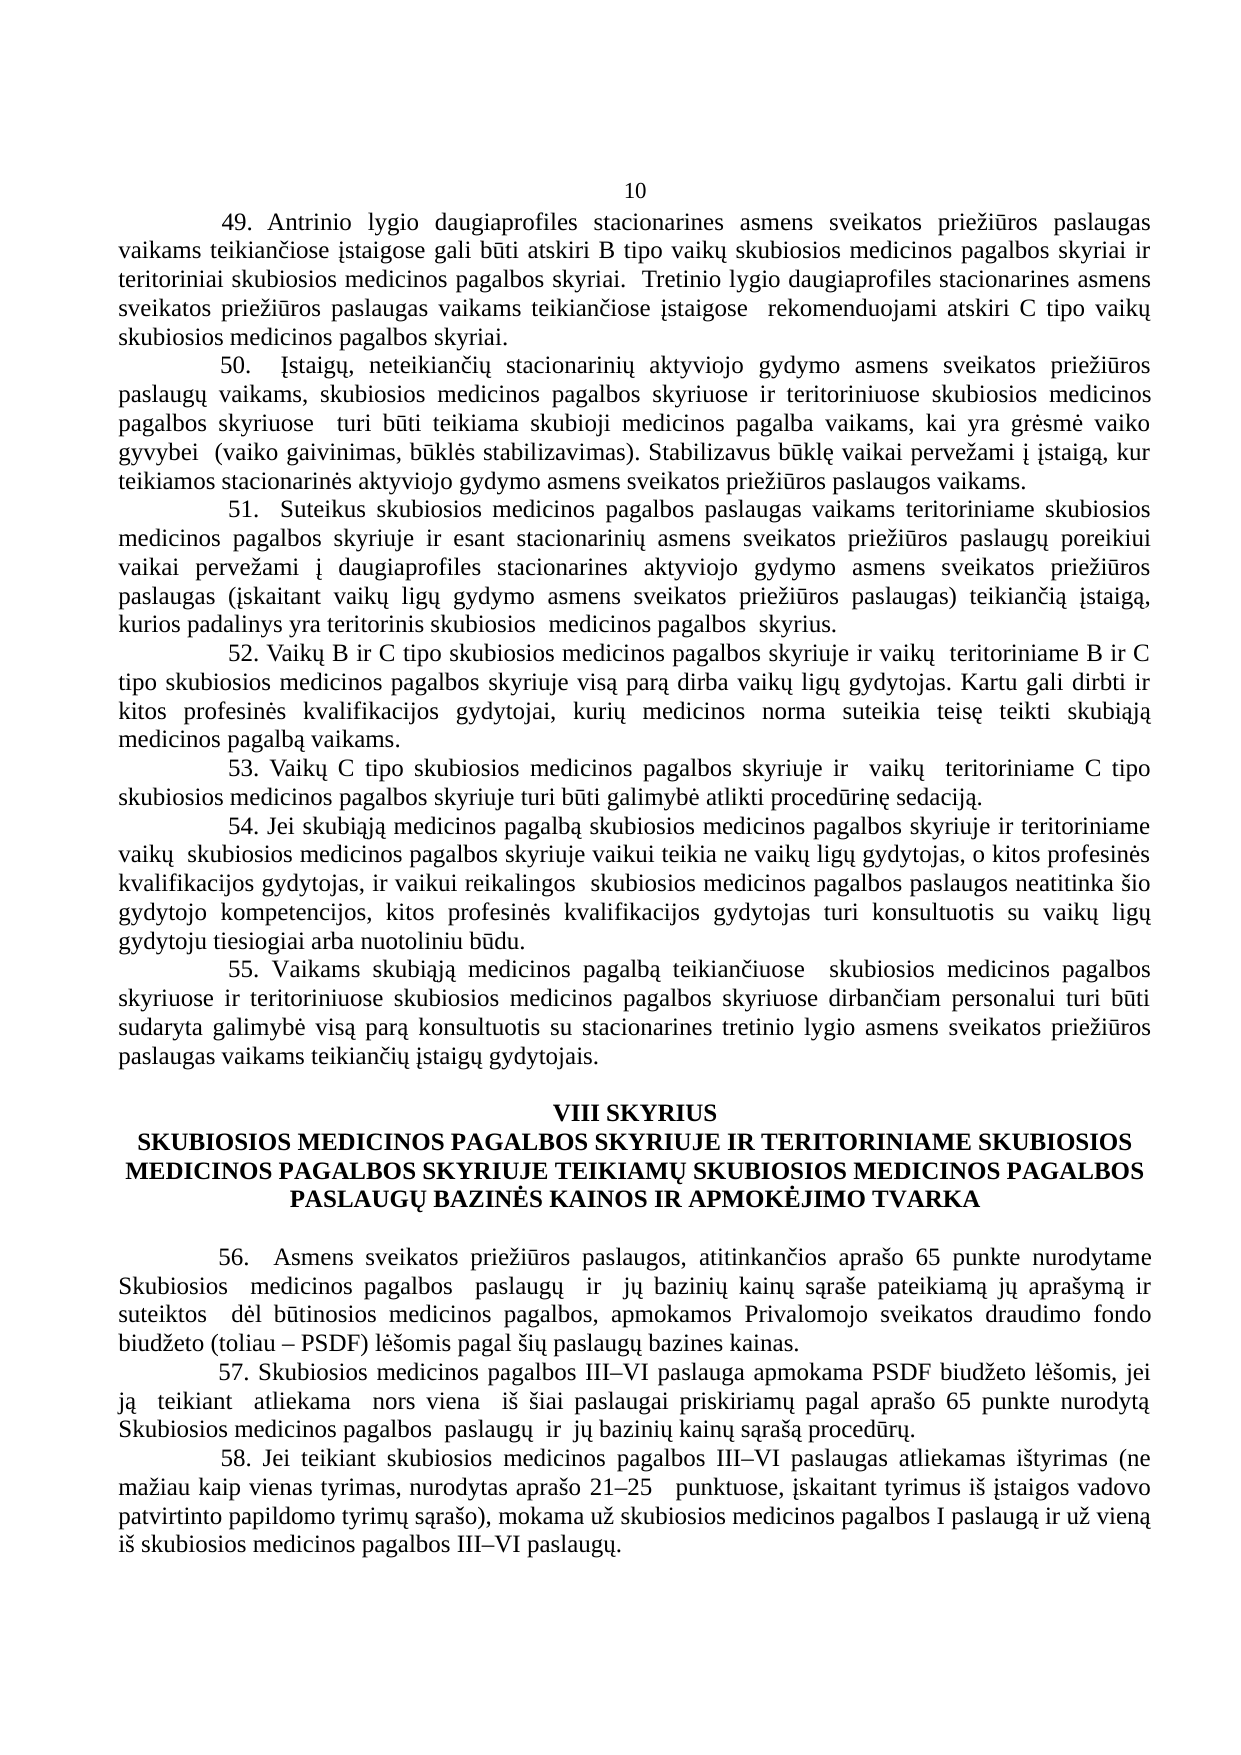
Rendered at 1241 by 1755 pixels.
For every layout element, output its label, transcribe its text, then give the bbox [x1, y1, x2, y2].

text 58. Jei teikiant skubiosios medicinos pagalbos III–VI paslaugas atliekamas ištyrimas (ne mažiau kaip vienas tyrimas, nurodytas aprašo 21–25 punktuose, įskaitant tyrimus iš įstaigos vadovo patvirtinto papildomo tyrimų sąrašo), mokama už skubiosios medicinos pagalbos I paslaugą ir už vieną iš skubiosios medicinos pagalbos III–VI paslaugų. [118, 1443, 1152, 1558]
text 50. Įstaigų, neteikiančių stacionarinių aktyviojo gydymo asmens sveikatos priežiūros paslaugų vaikams, skubiosios medicinos pagalbos skyriuose ir teritoriniuose skubiosios medicinos pagalbos skyriuose turi būti teikiama skubioji medicinos pagalba vaikams, kai yra grėsmė vaiko gyvybei (vaiko gaivinimas, būklės stabilizavimas). Stabilizavus būklę vaikai pervežami į įstaigą, kur teikiamos stacionarinės aktyviojo gydymo asmens sveikatos priežiūros paslaugos vaikams. [118, 350, 1152, 494]
text 53. Vaikų C tipo skubiosios medicinos pagalbos skyriuje ir vaikų teritoriniame C tipo skubiosios medicinos pagalbos skyriuje turi būti galimybė atlikti procedūrinę sedaciją. [118, 753, 1152, 811]
text VIII SKYRIUS [118, 1098, 1152, 1127]
text 54. Jei skubiąją medicinos pagalbą skubiosios medicinos pagalbos skyriuje ir teritoriniame vaikų skubiosios medicinos pagalbos skyriuje vaikui teikia ne vaikų ligų gydytojas, o kitos profesinės kvalifikacijos gydytojas, ir vaikui reikalingos skubiosios medicinos pagalbos paslaugos neatitinka šio gydytojo kompetencijos, kitos profesinės kvalifikacijos gydytojas turi konsultuotis su vaikų ligų gydytoju tiesiogiai arba nuotoliniu būdu. [118, 811, 1152, 954]
text 57. Skubiosios medicinos pagalbos III–VI paslauga apmokama PSDF biudžeto lėšomis, jei ją teikiant atliekama nors viena iš šiai paslaugai priskiriamų pagal aprašo 65 punkte nurodytą Skubiosios medicinos pagalbos paslaugų ir jų bazinių kainų sąrašą procedūrų. [118, 1357, 1152, 1443]
text 52. Vaikų B ir C tipo skubiosios medicinos pagalbos skyriuje ir vaikų teritoriniame B ir C tipo skubiosios medicinos pagalbos skyriuje visą parą dirba vaikų ligų gydytojas. Kartu gali dirbti ir kitos profesinės kvalifikacijos gydytojai, kurių medicinos norma suteikia teisę teikti skubiąją medicinos pagalbą vaikams. [118, 638, 1152, 753]
text 51. Suteikus skubiosios medicinos pagalbos paslaugas vaikams teritoriniame skubiosios medicinos pagalbos skyriuje ir esant stacionarinių asmens sveikatos priežiūros paslaugų poreikiui vaikai pervežami į daugiaprofiles stacionarines aktyviojo gydymo asmens sveikatos priežiūros paslaugas (įskaitant vaikų ligų gydymo asmens sveikatos priežiūros paslaugas) teikiančią įstaigą, kurios padalinys yra teritorinis skubiosios medicinos pagalbos skyrius. [118, 494, 1152, 638]
text 55. Vaikams skubiąją medicinos pagalbą teikiančiuose skubiosios medicinos pagalbos skyriuose ir teritoriniuose skubiosios medicinos pagalbos skyriuose dirbančiam personalui turi būti sudaryta galimybė visą parą konsultuotis su stacionarines tretinio lygio asmens sveikatos priežiūros paslaugas vaikams teikiančių įstaigų gydytojais. [118, 954, 1152, 1069]
text 56. Asmens sveikatos priežiūros paslaugos, atitinkančios aprašo 65 punkte nurodytame Skubiosios medicinos pagalbos paslaugų ir jų bazinių kainų sąraše pateikiamą jų aprašymą ir suteiktos dėl būtinosios medicinos pagalbos, apmokamos Privalomojo sveikatos draudimo fondo biudžeto (toliau – PSDF) lėšomis pagal šių paslaugų bazines kainas. [118, 1242, 1152, 1357]
text SKUBIOSIOS MEDICINOS PAGALBOS SKYRIUJE IR TERITORINIAME SKUBIOSIOS MEDICINOS PAGALBOS SKYRIUJE TEIKIAMŲ SKUBIOSIOS MEDICINOS PAGALBOS PASLAUGŲ BAZINĖS KAINOS IR APMOKĖJIMO TVARKA [118, 1127, 1152, 1213]
text 49. Antrinio lygio daugiaprofiles stacionarines asmens sveikatos priežiūros paslaugas vaikams teikiančiose įstaigose gali būti atskiri B tipo vaikų skubiosios medicinos pagalbos skyriai ir teritoriniai skubiosios medicinos pagalbos skyriai. Tretinio lygio daugiaprofiles stacionarines asmens sveikatos priežiūros paslaugas vaikams teikiančiose įstaigose rekomenduojami atskiri C tipo vaikų skubiosios medicinos pagalbos skyriai. [118, 207, 1152, 350]
